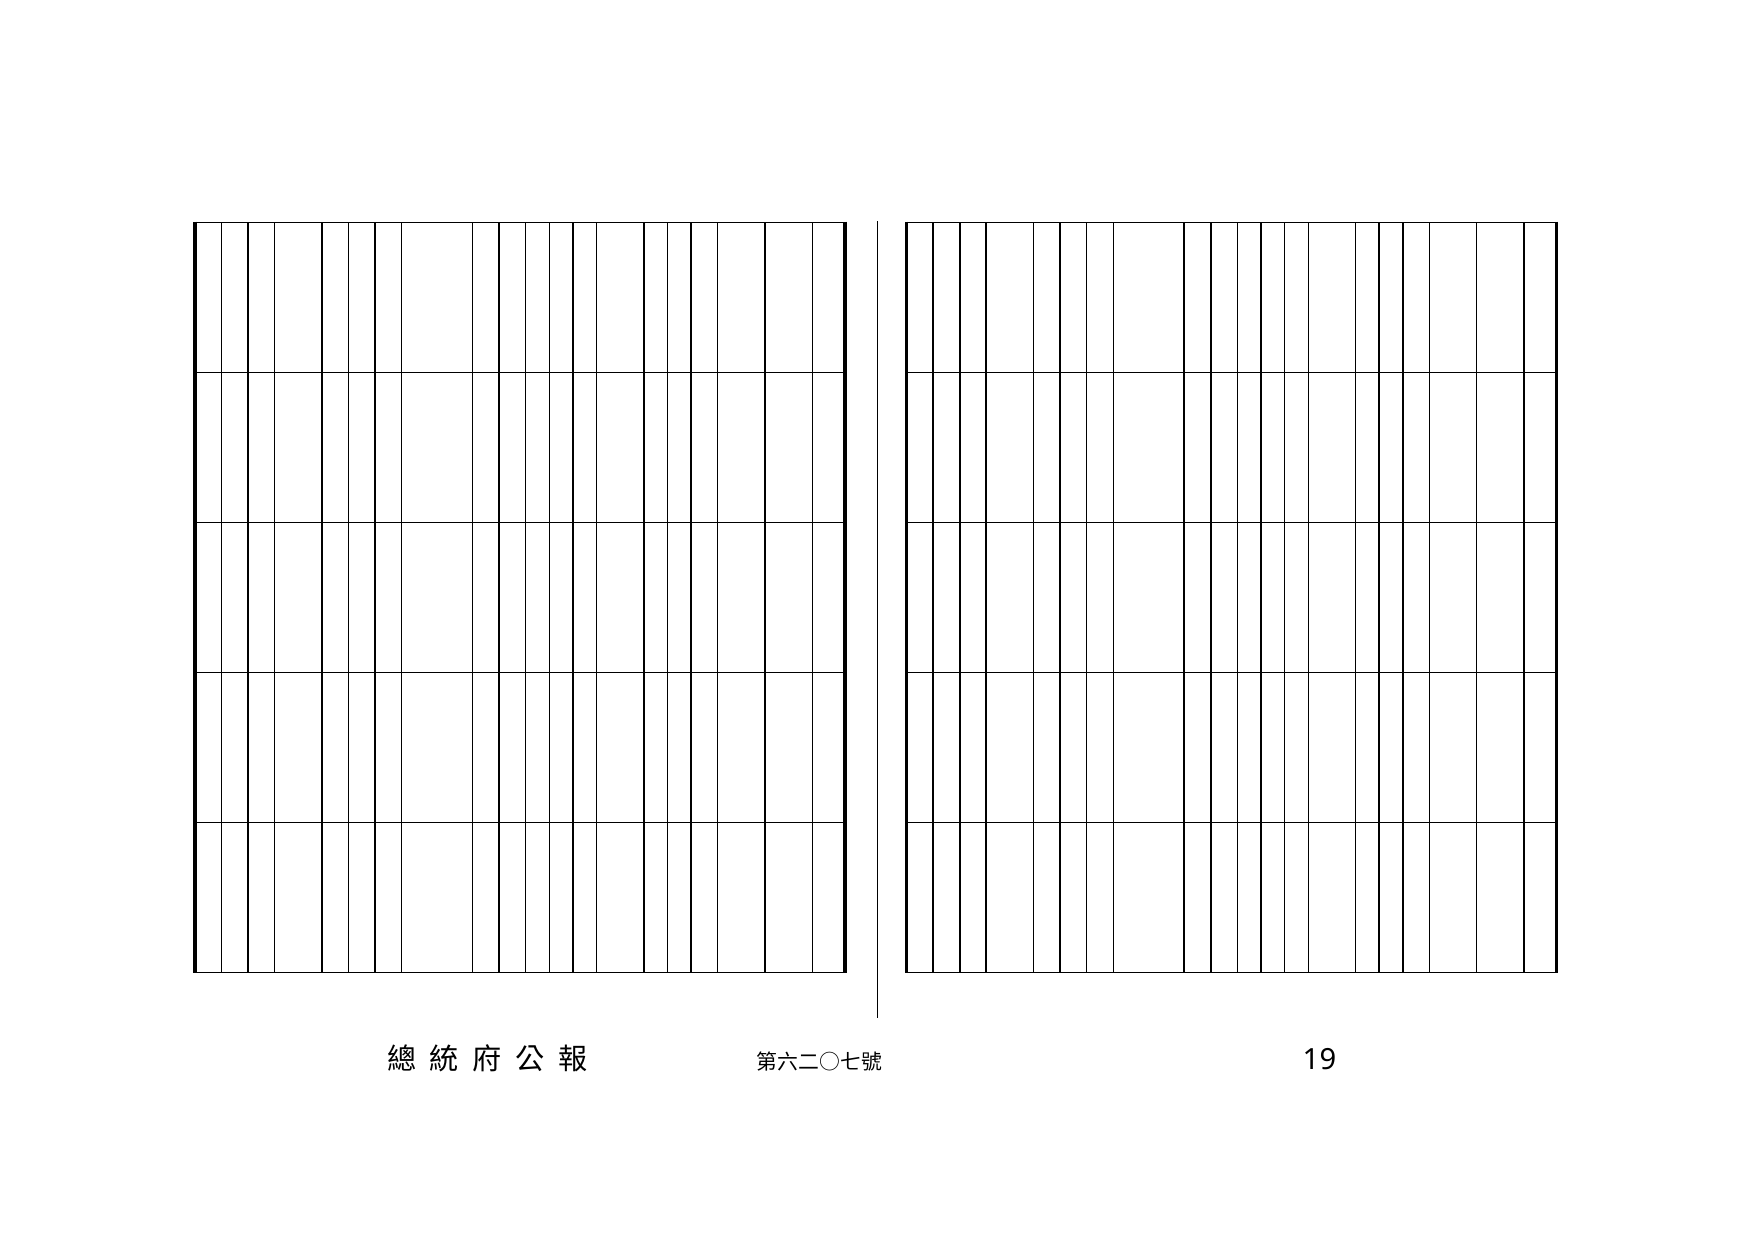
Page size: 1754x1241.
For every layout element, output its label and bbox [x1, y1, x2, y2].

table_cell [645, 223, 667, 372]
table_cell [1404, 823, 1429, 972]
table_cell [668, 523, 690, 672]
table_cell [376, 673, 401, 822]
table_cell [1010, 373, 1033, 522]
table_cell [1161, 223, 1183, 372]
table_cell [376, 823, 401, 972]
table_cell [473, 823, 498, 972]
table_cell [1356, 373, 1378, 522]
table_cell [1114, 223, 1137, 372]
table_cell [741, 673, 764, 822]
table_cell [1212, 673, 1237, 822]
table_cell [766, 673, 789, 822]
table_cell [349, 523, 374, 672]
table_cell [249, 823, 274, 972]
table_cell [597, 223, 620, 372]
table_cell [1332, 823, 1355, 972]
table_cell [1212, 823, 1237, 972]
table_cell [1525, 673, 1555, 822]
table_cell [275, 373, 298, 522]
table_cell [1453, 823, 1476, 972]
table_cell [1453, 373, 1476, 522]
table_cell [620, 523, 643, 672]
table_cell [1161, 823, 1183, 972]
table_cell [1525, 373, 1555, 522]
table_cell [1161, 373, 1183, 522]
table_cell [961, 223, 985, 372]
table_cell [620, 673, 643, 822]
table_cell [1114, 373, 1137, 522]
table_cell [766, 373, 789, 522]
table_cell [449, 223, 472, 372]
table_cell [298, 523, 321, 672]
table_cell [813, 523, 843, 672]
table_cell [425, 523, 449, 672]
table_cell [1332, 673, 1355, 822]
table_cell [934, 823, 959, 972]
table_cell [1525, 523, 1555, 672]
table_cell [298, 223, 321, 372]
table_cell [908, 223, 932, 372]
table_cell [349, 223, 374, 372]
table_cell [987, 223, 1010, 372]
table_cell [961, 373, 985, 522]
table_cell [526, 523, 549, 672]
table_cell [1380, 823, 1402, 972]
table_cell [718, 223, 741, 372]
table_cell [908, 673, 932, 822]
table_cell [349, 673, 374, 822]
table_cell [961, 823, 985, 972]
table_cell [620, 823, 643, 972]
table_cell [718, 673, 741, 822]
table_cell [789, 673, 812, 822]
table_cell [402, 223, 425, 372]
table_cell [298, 823, 321, 972]
table_cell [692, 823, 717, 972]
table_cell [550, 223, 572, 372]
table_cell [1285, 823, 1308, 972]
table_cell [813, 373, 843, 522]
table_cell [1332, 523, 1355, 672]
table_cell [987, 673, 1010, 822]
table_cell [1380, 373, 1402, 522]
table_cell [934, 373, 959, 522]
table_cell [197, 523, 221, 672]
table_cell [908, 373, 932, 522]
table_cell [1061, 373, 1086, 522]
table_cell [620, 223, 643, 372]
table_cell [1238, 373, 1260, 522]
table_cell [1061, 823, 1086, 972]
table_cell [402, 373, 425, 522]
table_cell [376, 523, 401, 672]
table_cell [934, 523, 959, 672]
table_cell [323, 223, 348, 372]
table_cell [1212, 523, 1237, 672]
table_cell [376, 373, 401, 522]
table_cell [402, 823, 425, 972]
table_cell [1356, 523, 1378, 672]
table_cell [1185, 823, 1210, 972]
table_cell [197, 223, 221, 372]
table_cell [766, 823, 789, 972]
table_cell [908, 523, 932, 672]
table_cell [1087, 373, 1113, 522]
table_cell [1034, 223, 1059, 372]
table_cell [987, 823, 1010, 972]
table_cell [645, 373, 667, 522]
table_cell [1285, 673, 1308, 822]
table_cell [813, 823, 843, 972]
table_cell [1114, 823, 1137, 972]
table_cell [1430, 523, 1453, 672]
table_cell [1061, 673, 1086, 822]
table_cell [449, 373, 472, 522]
table_cell [934, 223, 959, 372]
table_cell [692, 223, 717, 372]
table_cell [500, 373, 525, 522]
table_cell [222, 223, 247, 372]
table_cell [1356, 223, 1378, 372]
table_cell [249, 223, 274, 372]
table_cell [1238, 523, 1260, 672]
table_cell [249, 373, 274, 522]
table_cell [473, 673, 498, 822]
table_cell [1453, 523, 1476, 672]
table_cell [1285, 223, 1308, 372]
table_cell [1087, 823, 1113, 972]
table_cell [550, 673, 572, 822]
table_cell [1185, 373, 1210, 522]
table_cell [1430, 673, 1453, 822]
table_cell [961, 673, 985, 822]
table_cell [500, 673, 525, 822]
table_cell [275, 523, 298, 672]
table_cell [1238, 673, 1260, 822]
table_cell [1380, 223, 1402, 372]
table_cell [1161, 523, 1183, 672]
table_cell [1212, 223, 1237, 372]
table_cell [1430, 223, 1453, 372]
table_cell [741, 823, 764, 972]
table_cell [574, 523, 596, 672]
table_cell [197, 373, 221, 522]
table_cell [1477, 523, 1500, 672]
table_cell [349, 373, 374, 522]
table_cell [1500, 523, 1523, 672]
table_cell [1010, 673, 1033, 822]
table_cell [1380, 523, 1402, 672]
table_cell [934, 673, 959, 822]
table_cell [376, 223, 401, 372]
table_cell [1034, 373, 1059, 522]
table_cell [574, 223, 596, 372]
table_cell [1034, 673, 1059, 822]
table_cell [1404, 673, 1429, 822]
table_cell [1453, 673, 1476, 822]
table_cell [500, 223, 525, 372]
table_cell [526, 673, 549, 822]
table_cell [449, 673, 472, 822]
table_cell [789, 373, 812, 522]
table_cell [692, 373, 717, 522]
table_cell [1525, 823, 1555, 972]
table_cell [550, 523, 572, 672]
table_cell [1137, 673, 1161, 822]
table_cell [1114, 523, 1137, 672]
table_cell [1309, 223, 1332, 372]
table_cell [1262, 223, 1284, 372]
table_cell [222, 373, 247, 522]
table_cell [402, 523, 425, 672]
table_cell [620, 373, 643, 522]
table_cell [1087, 523, 1113, 672]
table_cell [1309, 673, 1332, 822]
table_cell [1114, 673, 1137, 822]
table_cell [1309, 373, 1332, 522]
table_cell [197, 823, 221, 972]
table_cell [668, 673, 690, 822]
table_cell [1262, 673, 1284, 822]
table_cell [1430, 373, 1453, 522]
table_cell [298, 673, 321, 822]
table_cell [1356, 673, 1378, 822]
table_cell [987, 373, 1010, 522]
table_cell [1525, 223, 1555, 372]
table_cell [425, 673, 449, 822]
table_cell [1212, 373, 1237, 522]
table_cell [1500, 673, 1523, 822]
table_cell [1061, 223, 1086, 372]
table_cell [1285, 373, 1308, 522]
table_cell [961, 523, 985, 672]
table_cell [222, 673, 247, 822]
table_cell [1477, 673, 1500, 822]
table_cell [908, 823, 932, 972]
table_cell [197, 673, 221, 822]
table_cell [323, 523, 348, 672]
table_cell [349, 823, 374, 972]
table_cell [718, 823, 741, 972]
table_cell [323, 673, 348, 822]
table_cell [526, 823, 549, 972]
table_cell [1285, 523, 1308, 672]
table_cell [645, 823, 667, 972]
table_cell [741, 523, 764, 672]
table_cell [597, 673, 620, 822]
table_cell [574, 673, 596, 822]
table_cell [1500, 223, 1523, 372]
table_cell [500, 523, 525, 672]
table_cell [323, 823, 348, 972]
table_cell [526, 373, 549, 522]
table_cell [1185, 523, 1210, 672]
table_cell [597, 523, 620, 672]
table_cell [987, 523, 1010, 672]
table_cell [1010, 823, 1033, 972]
table_cell [425, 823, 449, 972]
table_cell [449, 523, 472, 672]
table_cell [645, 673, 667, 822]
table_cell [1477, 823, 1500, 972]
table_cell [1453, 223, 1476, 372]
table_cell [1332, 223, 1355, 372]
table_cell [249, 673, 274, 822]
table_cell [789, 223, 812, 372]
table_cell [275, 673, 298, 822]
table_cell [249, 523, 274, 672]
table_cell [1262, 523, 1284, 672]
table_cell [473, 223, 498, 372]
table_cell [500, 823, 525, 972]
table_cell [1137, 823, 1161, 972]
table_cell [222, 523, 247, 672]
table_cell [1500, 823, 1523, 972]
table_cell [449, 823, 472, 972]
table_cell [645, 523, 667, 672]
table_cell [1404, 373, 1429, 522]
table_cell [275, 223, 298, 372]
table_cell [1477, 223, 1500, 372]
table_cell [1010, 523, 1033, 672]
table_cell [1087, 223, 1113, 372]
table_cell [1380, 673, 1402, 822]
table_cell [741, 223, 764, 372]
table_cell [1238, 823, 1260, 972]
table_cell [1185, 673, 1210, 822]
table_cell [1034, 823, 1059, 972]
table_cell [718, 523, 741, 672]
table_cell [222, 823, 247, 972]
table_cell [1309, 523, 1332, 672]
table_cell [402, 673, 425, 822]
table_cell [298, 373, 321, 522]
table_cell [550, 823, 572, 972]
table_cell [1137, 373, 1161, 522]
table_cell [1061, 523, 1086, 672]
table_cell [1137, 223, 1161, 372]
table_cell [1404, 523, 1429, 672]
table_cell [1430, 823, 1453, 972]
table_cell [1332, 373, 1355, 522]
table_cell [1238, 223, 1260, 372]
table_cell [766, 223, 789, 372]
table_cell [789, 523, 812, 672]
table_cell [668, 823, 690, 972]
table_cell [425, 373, 449, 522]
table_cell [1262, 373, 1284, 522]
table_cell [741, 373, 764, 522]
table_cell [526, 223, 549, 372]
table_cell [597, 373, 620, 522]
table_cell [1404, 223, 1429, 372]
table_cell [692, 673, 717, 822]
table_cell [597, 823, 620, 972]
table_cell [473, 523, 498, 672]
table_cell [1137, 523, 1161, 672]
table_cell [1309, 823, 1332, 972]
table_cell [1262, 823, 1284, 972]
table_cell [1034, 523, 1059, 672]
table_cell [692, 523, 717, 672]
table_cell [1185, 223, 1210, 372]
table_cell [1010, 223, 1033, 372]
table_cell [718, 373, 741, 522]
table_cell [1356, 823, 1378, 972]
table_cell [1500, 373, 1523, 522]
table_cell [275, 823, 298, 972]
table_cell [323, 373, 348, 522]
table_cell [574, 373, 596, 522]
table_cell [813, 673, 843, 822]
table_cell [668, 373, 690, 522]
table_cell [766, 523, 789, 672]
table_cell [1161, 673, 1183, 822]
table_cell [668, 223, 690, 372]
table_cell [789, 823, 812, 972]
table_cell [425, 223, 449, 372]
table_cell [1087, 673, 1113, 822]
table_cell [813, 223, 843, 372]
table_cell [473, 373, 498, 522]
table_cell [1477, 373, 1500, 522]
table_cell [550, 373, 572, 522]
table_cell [574, 823, 596, 972]
